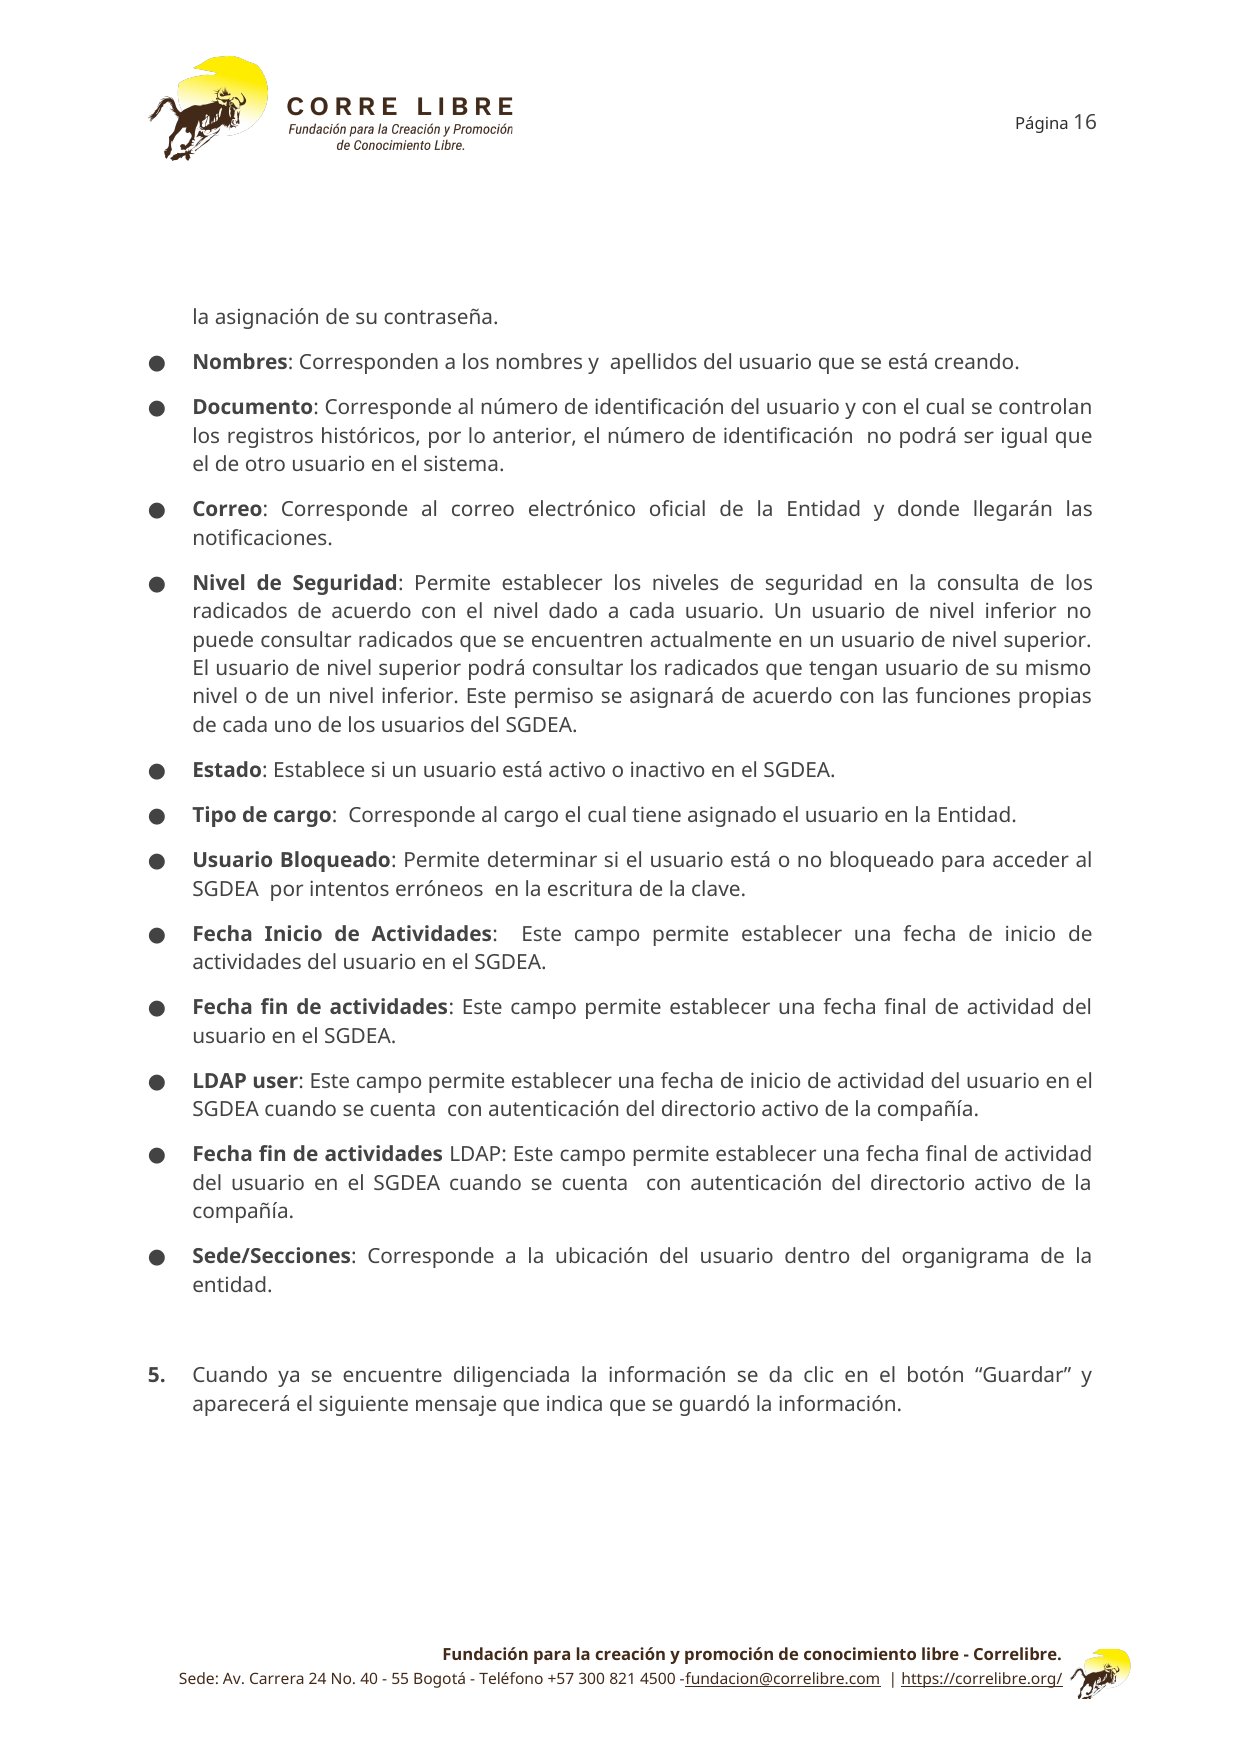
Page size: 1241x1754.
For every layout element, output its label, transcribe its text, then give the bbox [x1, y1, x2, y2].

list la asignación de su contraseña. [148, 302, 1093, 331]
list Correo: Corresponde al correo electrónico oficial de la Entidad y donde llegarán las notificaciones. [148, 494, 1093, 551]
list Nombres: Corresponden a los nombres y apellidos del usuario que se está creando. [148, 347, 1093, 376]
list Fecha Inicio de Actividades: Este campo permite establecer una fecha de inicio de actividades del usuario en el SGDEA. [148, 919, 1093, 976]
list Cuando ya se encuentre diligenciada la información se da clic en el botón “Guardar” y aparecerá el siguiente mensaje que indica que se guardó la información. [148, 1360, 1093, 1417]
picture [1069, 1649, 1134, 1699]
list Estado: Establece si un usuario está activo o inactivo en el SGDEA. [148, 755, 1093, 784]
list LDAP user: Este campo permite establecer una fecha de inicio de actividad del usuario en el SGDEA cuando se cuenta con autenticación del directorio activo de la compañía. [148, 1066, 1093, 1123]
list Documento: Corresponde al número de identificación del usuario y con el cual se controlan los registros históricos, por lo anterior, el número de identificación no podrá ser igual que el de otro usuario en el sistema. [148, 392, 1093, 478]
list Fecha fin de actividades LDAP: Este campo permite establecer una fecha final de actividad del usuario en el SGDEA cuando se cuenta con autenticación del directorio activo de la compañía. [148, 1139, 1093, 1225]
list Fecha fin de actividades: Este campo permite establecer una fecha final de actividad del usuario en el SGDEA. [148, 992, 1093, 1049]
list Tipo de cargo: Corresponde al cargo el cual tiene asignado el usuario en la Entidad. [148, 800, 1093, 829]
list Usuario Bloqueado: Permite determinar si el usuario está o no bloqueado para acceder al SGDEA por intentos erróneos en la escritura de la clave. [148, 845, 1093, 902]
list Nivel de Seguridad: Permite establecer los niveles de seguridad en la consulta de los radicados de acuerdo con el nivel dado a cada usuario. Un usuario de nivel inferior no puede consultar radicados que se encuentren actualmente en un usuario de nivel superior. El usuario de nivel superior podrá consultar los radicados que tengan usuario de su mismo nivel o de un nivel inferior. Este permiso se asignará de acuerdo con las funciones propias de cada uno de los usuarios del SGDEA. [148, 568, 1093, 738]
picture [147, 56, 513, 161]
list Sede/Secciones: Corresponde a la ubicación del usuario dentro del organigrama de la entidad. [148, 1242, 1093, 1298]
